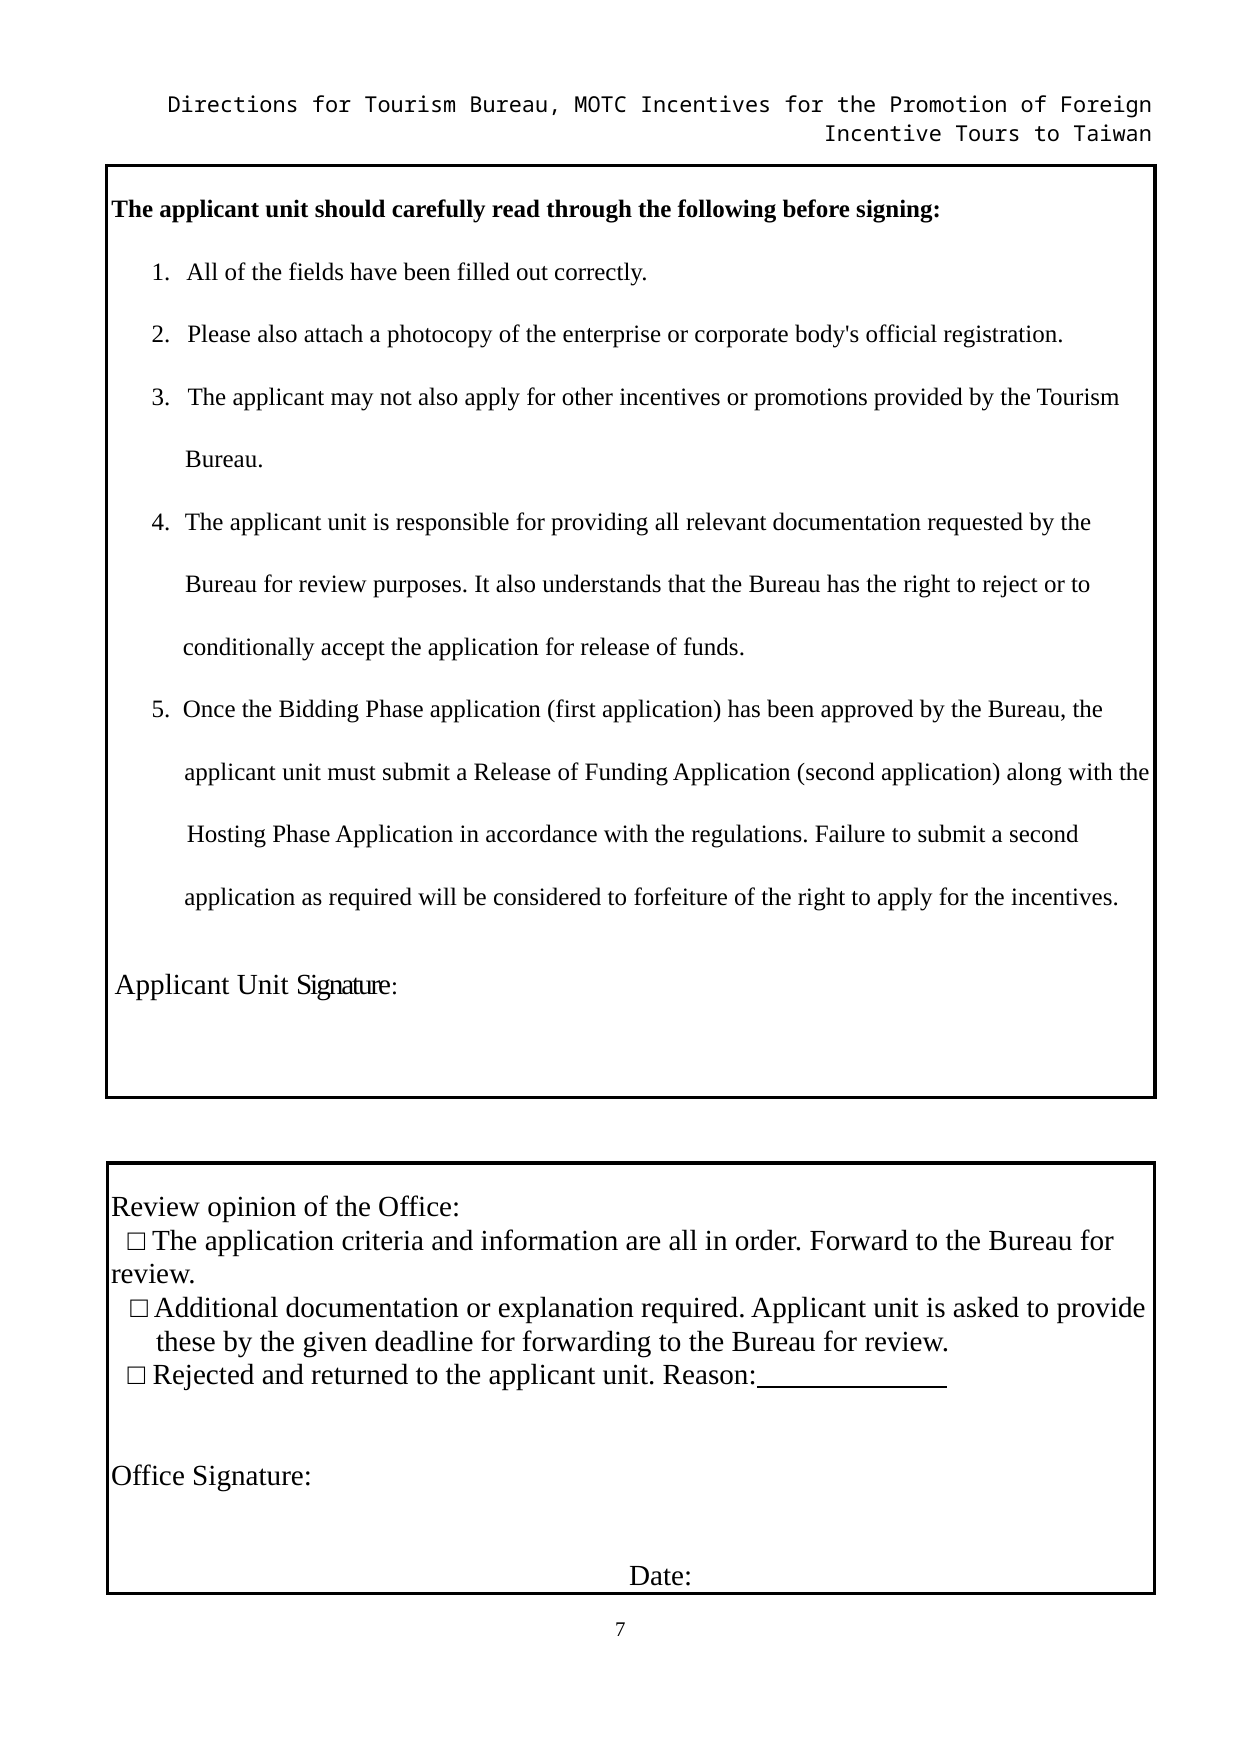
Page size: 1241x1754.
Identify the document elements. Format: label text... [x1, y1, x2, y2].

table_header Review opinion of the Office: □ The application criteria and information are all in order. Forward to the Bureau for review. □ Additional documentation or explanation required. Applicant unit is asked to provide these by the given deadline for forwarding to the Bureau for review. □ Rejected and returned to the applicant unit. Reason: Office Signature: Date: [109, 1165, 1153, 1592]
table_header The applicant unit should carefully read through the following before signing: All of the fields have been filled out correctly. Please also attach a photocopy of the enterprise or corporate body's official registration. The applicant may not also apply for other incentives or promotions provided by the Tourism Bureau. The applicant unit is responsible for providing all relevant documentation requested by the Bureau for review purposes. It also understands that the Bureau has the right to reject or to conditionally accept the application for release of funds. Once the Bidding Phase application (first application) has been approved by the Bureau, the applicant unit must submit a Release of Funding Application (second application) along with the Hosting Phase Application in accordance with the regulations. Failure to submit a second application as required will be considered to forfeiture of the right to apply for the incentives. Applicant Unit Signature: [108, 167, 1153, 1096]
